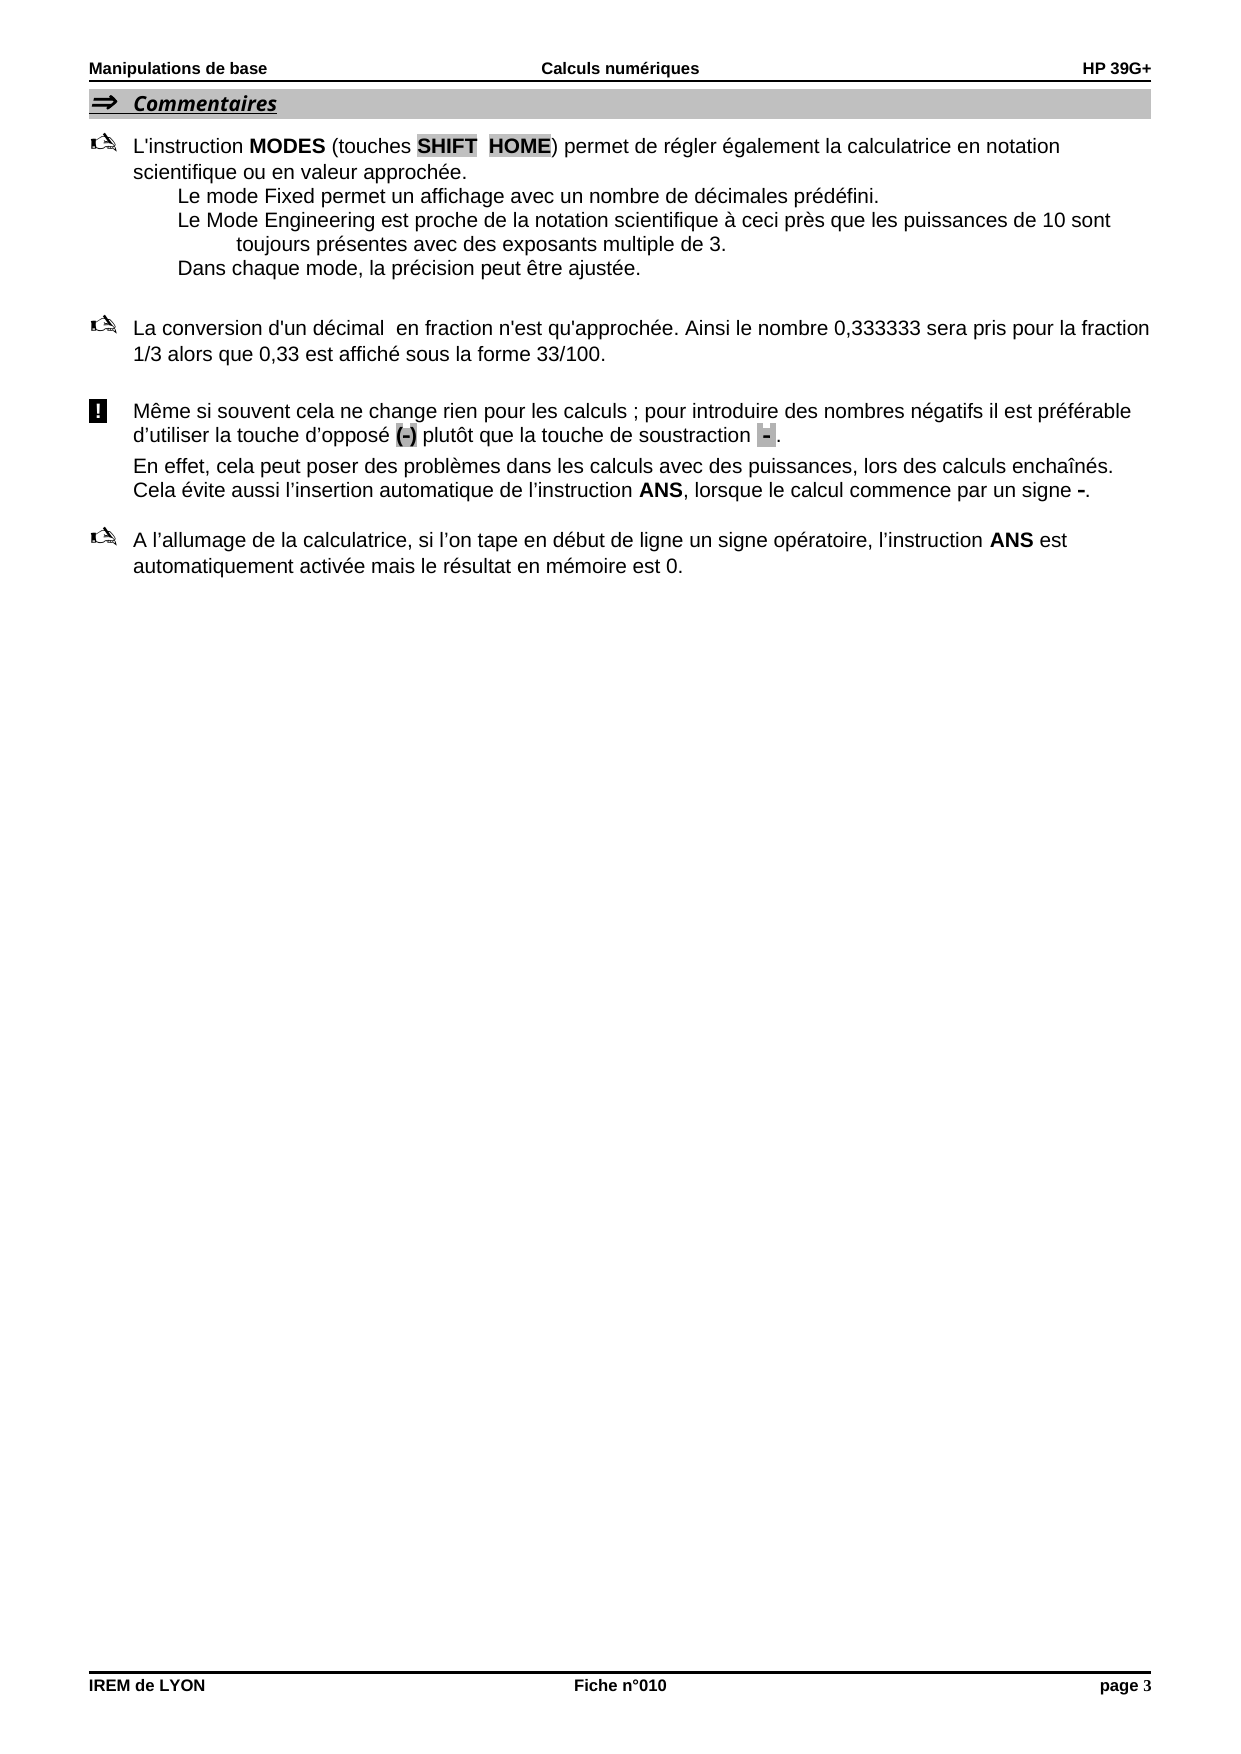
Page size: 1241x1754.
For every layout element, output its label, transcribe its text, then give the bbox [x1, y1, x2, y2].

text  La conversion d'un décimal en fraction n'est qu'approchée. Ainsi le nombre 0,333333 sera pris pour la fraction 1/3 alors que 0,33 est affiché sous la forme 33/100. [89, 313, 1151, 366]
text toujours présentes avec des exposants multiple de 3. [89, 232, 1151, 256]
text Le Mode Engineering est proche de la notation scientifique à ceci près que les puissances de 10 sont [89, 208, 1151, 232]
text  Commentaires [89, 89, 1151, 119]
text En effet, cela peut poser des problèmes dans les calculs avec des puissances, lors des calculs enchaînés. [89, 453, 1151, 477]
text Cela évite aussi l’insertion automatique de l’instruction ANS, lorsque le calcul commence par un signe . [89, 477, 1151, 501]
text ! Même si souvent cela ne change rien pour les calculs ; pour introduire des nombres négatifs il est préférable d’utiliser la touche d’opposé () plutôt que la touche de soustraction  . [89, 399, 1151, 447]
text Le mode Fixed permet un affichage avec un nombre de décimales prédéfini. [89, 184, 1151, 208]
text Dans chaque mode, la précision peut être ajustée. [89, 256, 1151, 280]
text  A l’allumage de la calculatrice, si l’on tape en début de ligne un signe opératoire, l’instruction ANS est automatiquement activée mais le résultat en mémoire est 0. [89, 525, 1151, 578]
text  L'instruction MODES (touches SHIFT HOME) permet de régler également la calculatrice en notation scientifique ou en valeur approchée. [89, 131, 1151, 184]
